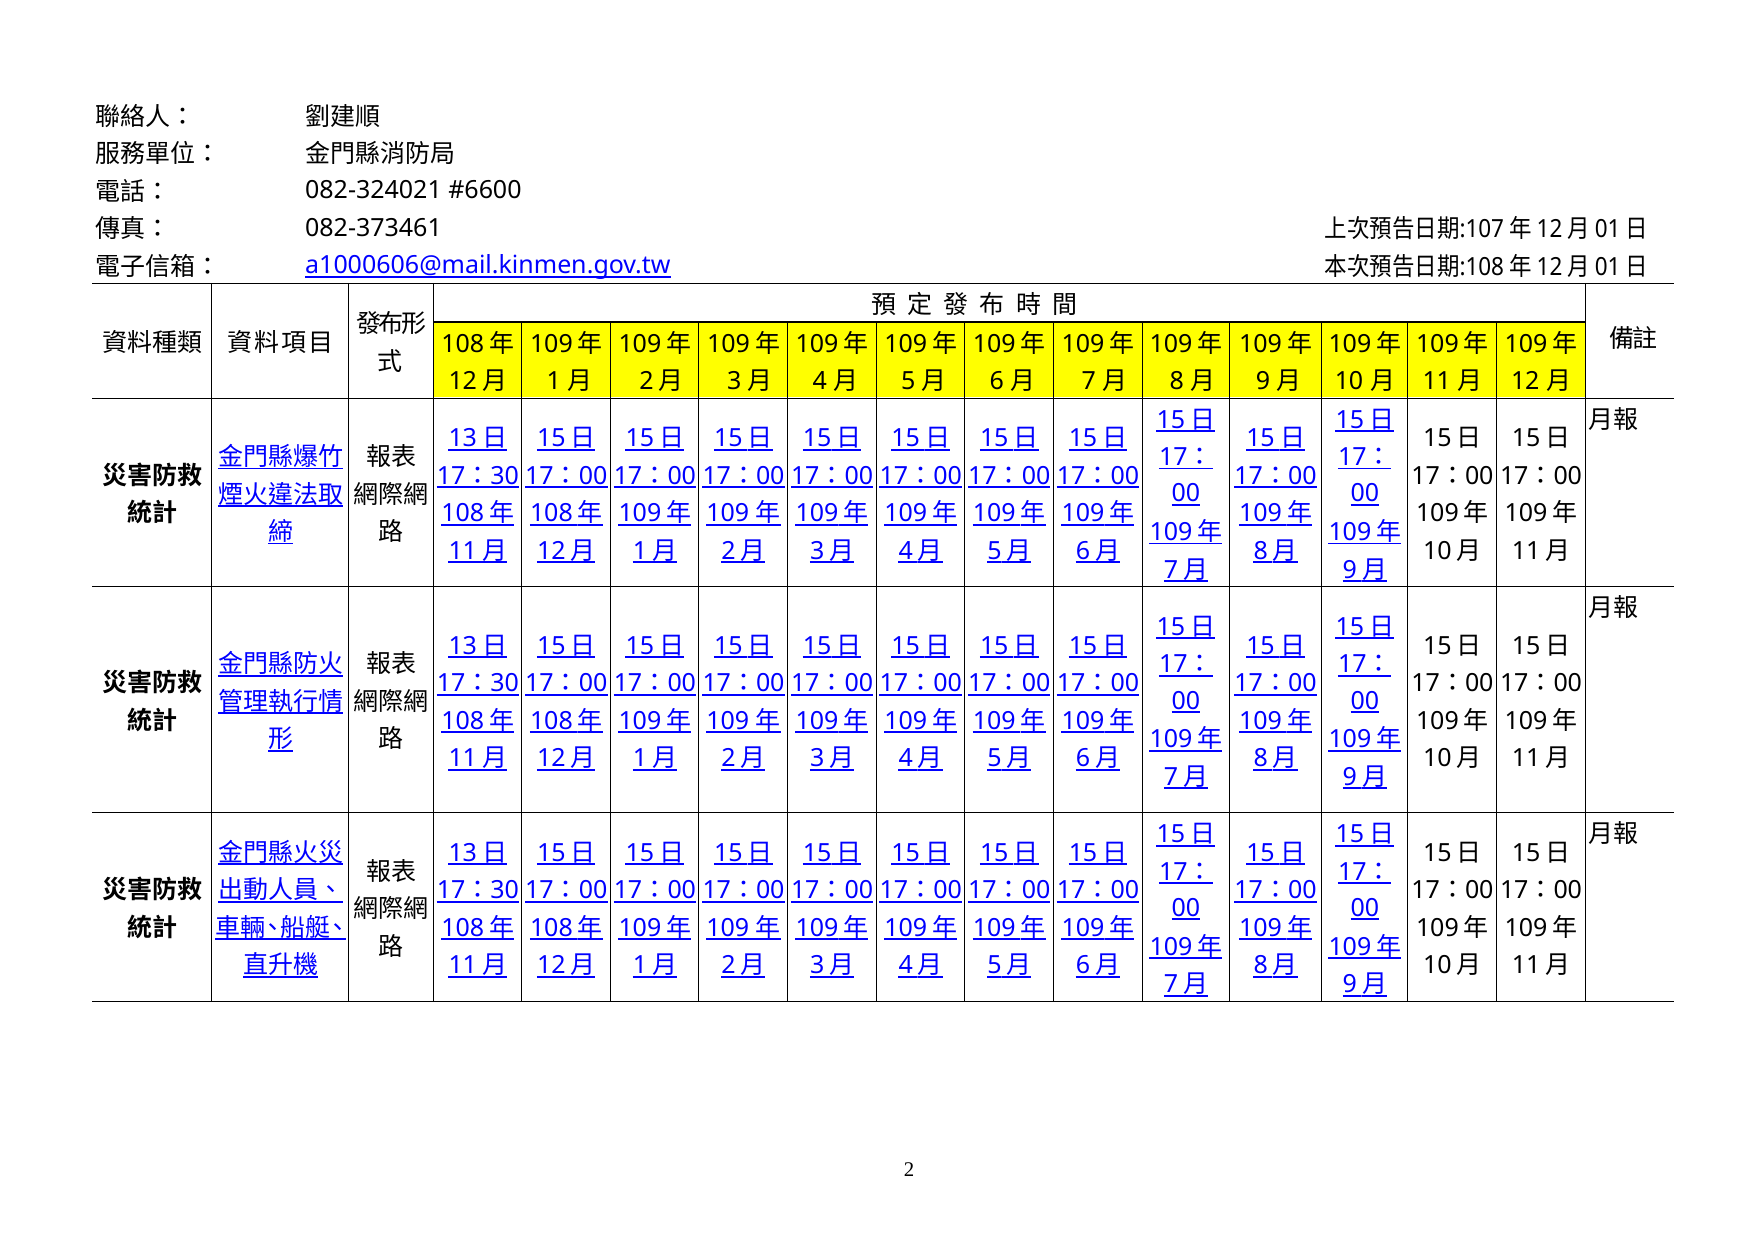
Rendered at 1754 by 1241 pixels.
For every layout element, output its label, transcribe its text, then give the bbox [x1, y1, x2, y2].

table_cell [1137, 208, 1229, 245]
table_cell 15日 17：00 109年 6月 [1054, 587, 1142, 812]
table_cell 15日 17：00 109年5月 [965, 813, 1053, 1001]
table_cell 15日 17：00 109年5月 [965, 399, 1053, 586]
table_cell 預 定 發 布 時 間 [434, 284, 1585, 321]
table_cell 15日 17：00 108年12月 [522, 587, 610, 812]
table_cell 082-373461 [302, 208, 861, 245]
table_cell 15日 17：00 109年4月 [877, 813, 964, 1001]
table_cell 15日 17：00 109年4月 [877, 587, 964, 812]
table_cell 15日 17：00 109年7月 [1143, 813, 1229, 1001]
table_header 劉建順 [302, 95, 1413, 133]
table_cell 15日 17：00 108年12月 [522, 399, 610, 586]
table_cell [1414, 170, 1674, 208]
table_cell 報表 網際網路 [349, 399, 433, 586]
table_cell 15日 17：00 109年1月 [611, 813, 698, 1001]
table_cell 服務單位： [92, 133, 302, 170]
table_cell 月報 [1586, 813, 1674, 1001]
table_cell 109年 1 月 [522, 323, 610, 397]
table_cell 15日 17：00 109年11月 [1497, 399, 1585, 586]
table_cell 15日 17：00 109年3月 [788, 399, 876, 586]
table_cell 108年 12月 [434, 323, 521, 397]
table_header [1414, 95, 1674, 133]
table_cell 109年 7 月 [1054, 323, 1142, 397]
table_cell [1045, 245, 1137, 283]
table_cell 15日 17：00 109年11月 [1497, 813, 1585, 1001]
table_cell 15日 17：00 109 年2月 [699, 813, 787, 1001]
table_cell [212, 170, 302, 208]
table_cell 13日 17：30 108年11月 [434, 587, 521, 812]
table_cell 金門縣消防局 [302, 133, 1413, 170]
table_cell 15日 17：00 108年12月 [522, 813, 610, 1001]
table_cell [953, 245, 1045, 283]
table_cell 082-324021 #6600 [302, 170, 861, 208]
table_cell 109年 3 月 [699, 323, 787, 397]
table_cell 15日 17：00 109年10月 [1408, 399, 1496, 586]
table_cell 電話： [92, 170, 212, 208]
table_cell 15日 17：00 109年9月 [1322, 587, 1407, 812]
table_header [212, 95, 302, 133]
table_cell [1229, 208, 1321, 245]
table_cell 資料項目 [212, 284, 348, 397]
table_cell 上次預告日期:107年12月01日 [1321, 208, 1674, 245]
table_cell [1229, 245, 1321, 283]
table_cell [861, 208, 953, 245]
table_cell 15日 17：00 109年10月 [1408, 813, 1496, 1001]
table_cell 109年 12 月 [1497, 323, 1585, 397]
table_cell 13日 17：30 108年11月 [434, 399, 521, 586]
table_cell 15日 17：00 109年8月 [1230, 587, 1321, 812]
table_cell 傳真： [92, 208, 212, 245]
table_cell 15日 17：00 109年 6月 [1054, 813, 1142, 1001]
table_cell 災害防救統計 [92, 399, 211, 586]
table_cell 109年 4 月 [788, 323, 876, 397]
table_cell 報表 網際網路 [349, 587, 433, 812]
table_cell 15日 17：00 109年1月 [611, 587, 698, 812]
table_cell 15日 17：00 109年 6月 [1054, 399, 1142, 586]
table_cell 13日 17：30 108年11月 [434, 813, 521, 1001]
table_cell [212, 208, 302, 245]
table_cell 15日 17：00 109 年2月 [699, 587, 787, 812]
table_cell [953, 208, 1045, 245]
table_cell 15日 17：00 109年11月 [1497, 587, 1585, 812]
table_cell 15日 17：00 109年3月 [788, 587, 876, 812]
table_cell [1045, 208, 1137, 245]
table_cell a1000606@mail.kinmen.gov.tw [302, 245, 861, 283]
table_cell 金門縣火災出動人員、車輛、船艇、直升機 [212, 813, 348, 1001]
table_cell 15日 17：00 109年7月 [1143, 587, 1229, 812]
table_cell 電子信箱： [92, 245, 302, 283]
table_cell 15日 17：00 109年1月 [611, 399, 698, 586]
table_cell 109年 9 月 [1230, 323, 1321, 397]
table_cell 15日 17：00 109年8月 [1230, 813, 1321, 1001]
table_cell 15日 17：00 109年10月 [1408, 587, 1496, 812]
table_cell 本次預告日期:108年12月01日 [1321, 245, 1674, 283]
table_cell 災害防救統計 [92, 587, 211, 812]
table_cell 109年 2月 [611, 323, 698, 397]
table_cell 資料種類 [92, 284, 211, 397]
table_cell 月報 [1586, 399, 1674, 586]
table_cell 備註 [1586, 284, 1674, 397]
table_cell 109年 10 月 [1322, 323, 1407, 397]
table_cell 15日 17：00 109年9月 [1322, 399, 1407, 586]
table_cell 109年 5 月 [877, 323, 964, 397]
table_cell 109年 11 月 [1408, 323, 1496, 397]
table_cell 月報 [1586, 587, 1674, 812]
table_cell 報表 網際網路 [349, 813, 433, 1001]
table_cell 15日 17：00 109年7月 [1143, 399, 1229, 586]
table_cell 金門縣爆竹煙火違法取締 [212, 399, 348, 586]
table_cell 災害防救統計 [92, 813, 211, 1001]
table_cell 發布形式 [349, 284, 433, 397]
table_cell 金門縣防火管理執行情形 [212, 587, 348, 812]
table_cell 15日 17：00 109年5月 [965, 587, 1053, 812]
table_cell 15日 17：00 109年3月 [788, 813, 876, 1001]
table_cell [861, 245, 953, 283]
table_cell 15日 17：00 109年9月 [1322, 813, 1407, 1001]
table_cell [1414, 133, 1674, 170]
table_cell 109年 8 月 [1143, 323, 1229, 397]
table_cell [861, 170, 1413, 208]
table_cell 109年 6 月 [965, 323, 1053, 397]
table_cell 15日 17：00 109 年2月 [699, 399, 787, 586]
table_header 聯絡人： [92, 95, 212, 133]
table_cell 15日 17：00 109年8月 [1230, 399, 1321, 586]
table_cell 15日 17：00 109年4月 [877, 399, 964, 586]
table_cell [1137, 245, 1229, 283]
